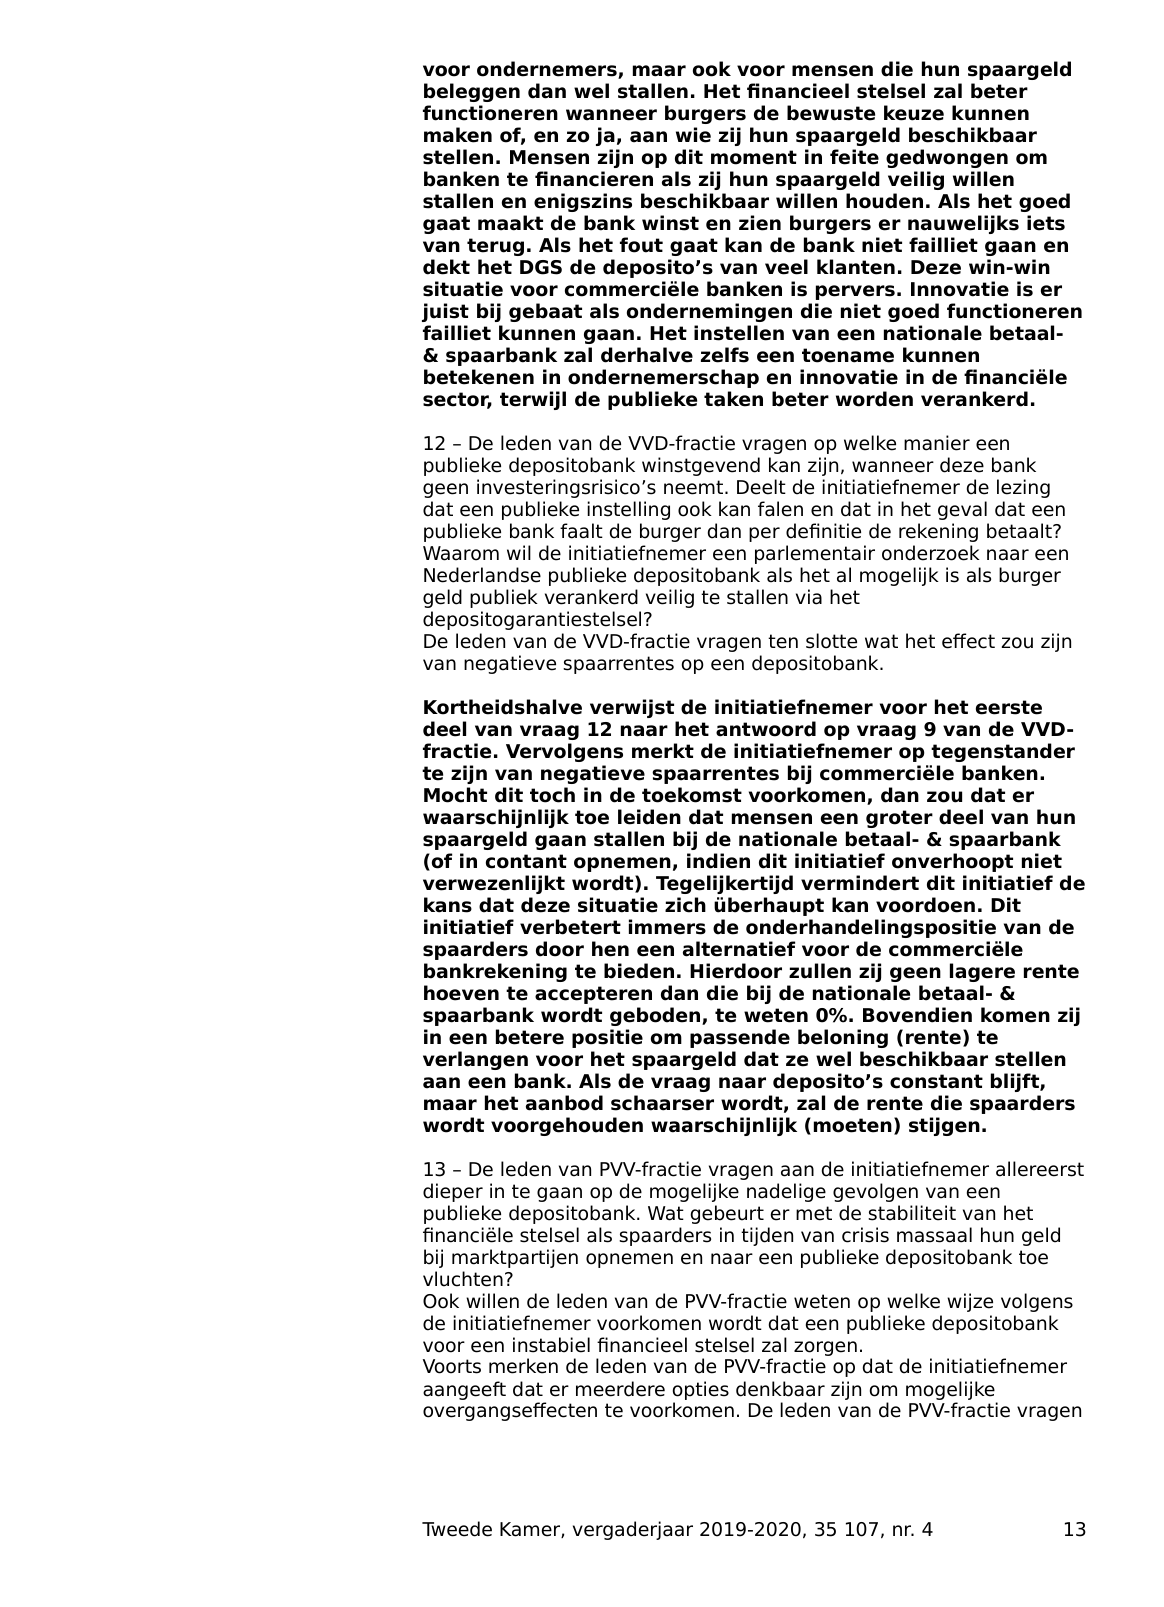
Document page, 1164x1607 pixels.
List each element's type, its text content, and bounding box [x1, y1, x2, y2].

text 13 – De leden van PVV-fractie vragen aan de initiatiefnemer allereerst dieper in te gaan op de mogelijke nadelige gevolgen van een publieke depositobank. Wat gebeurt er met de stabiliteit van het financiële stelsel als spaarders in tijden van crisis massaal hun geld bij marktpartijen opnemen en naar een publieke depositobank toe vluchten? [422, 1159, 1087, 1291]
text De leden van de VVD-fractie vragen ten slotte wat het effect zou zijn van negatieve spaarrentes op een depositobank. [422, 631, 1087, 675]
text 12 – De leden van de VVD-fractie vragen op welke manier een publieke depositobank winstgevend kan zijn, wanneer deze bank geen investeringsrisico’s neemt. Deelt de initiatiefnemer de lezing dat een publieke instelling ook kan falen en dat in het geval dat een publieke bank faalt de burger dan per definitie de rekening betaalt? [422, 433, 1087, 543]
text Voorts merken de leden van de PVV-fractie op dat de initiatiefnemer aangeeft dat er meerdere opties denkbaar zijn om mogelijke overgangseffecten te voorkomen. De leden van de PVV-fractie vragen [422, 1356, 1087, 1422]
text Waarom wil de initiatiefnemer een parlementair onderzoek naar een Nederlandse publieke depositobank als het al mogelijk is als burger geld publiek verankerd veilig te stallen via het depositogarantiestelsel? [422, 543, 1087, 631]
text voor ondernemers, maar ook voor mensen die hun spaargeld beleggen dan wel stallen. Het financieel stelsel zal beter functioneren wanneer burgers de bewuste keuze kunnen maken of, en zo ja, aan wie zij hun spaargeld beschikbaar stellen. Mensen zijn op dit moment in feite gedwongen om banken te financieren als zij hun spaargeld veilig willen stallen en enigszins beschikbaar willen houden. Als het goed gaat maakt de bank winst en zien burgers er nauwelijks iets van terug. Als het fout gaat kan de bank niet failliet gaan en dekt het DGS de deposito’s van veel klanten. Deze win-win situatie voor commerciële banken is pervers. Innovatie is er juist bij gebaat als ondernemingen die niet goed functioneren failliet kunnen gaan. Het instellen van een nationale betaal- & spaarbank zal derhalve zelfs een toename kunnen betekenen in ondernemerschap en innovatie in de financiële sector, terwijl de publieke taken beter worden verankerd. [422, 59, 1087, 411]
text Kortheidshalve verwijst de initiatiefnemer voor het eerste deel van vraag 12 naar het antwoord op vraag 9 van de VVD-fractie. Vervolgens merkt de initiatiefnemer op tegenstander te zijn van negatieve spaarrentes bij commerciële banken. Mocht dit toch in de toekomst voorkomen, dan zou dat er waarschijnlijk toe leiden dat mensen een groter deel van hun spaargeld gaan stallen bij de nationale betaal- & spaarbank (of in contant opnemen, indien dit initiatief onverhoopt niet verwezenlijkt wordt). Tegelijkertijd vermindert dit initiatief de kans dat deze situatie zich überhaupt kan voordoen. Dit initiatief verbetert immers de onderhandelingspositie van de spaarders door hen een alternatief voor de commerciële bankrekening te bieden. Hierdoor zullen zij geen lagere rente hoeven te accepteren dan die bij de nationale betaal- & spaarbank wordt geboden, te weten 0%. Bovendien komen zij in een betere positie om passende beloning (rente) te verlangen voor het spaargeld dat ze wel beschikbaar stellen aan een bank. Als de vraag naar deposito’s constant blijft, maar het aanbod schaarser wordt, zal de rente die spaarders wordt voorgehouden waarschijnlijk (moeten) stijgen. [422, 697, 1087, 1136]
text Ook willen de leden van de PVV-fractie weten op welke wijze volgens de initiatiefnemer voorkomen wordt dat een publieke depositobank voor een instabiel financieel stelsel zal zorgen. [422, 1291, 1087, 1356]
